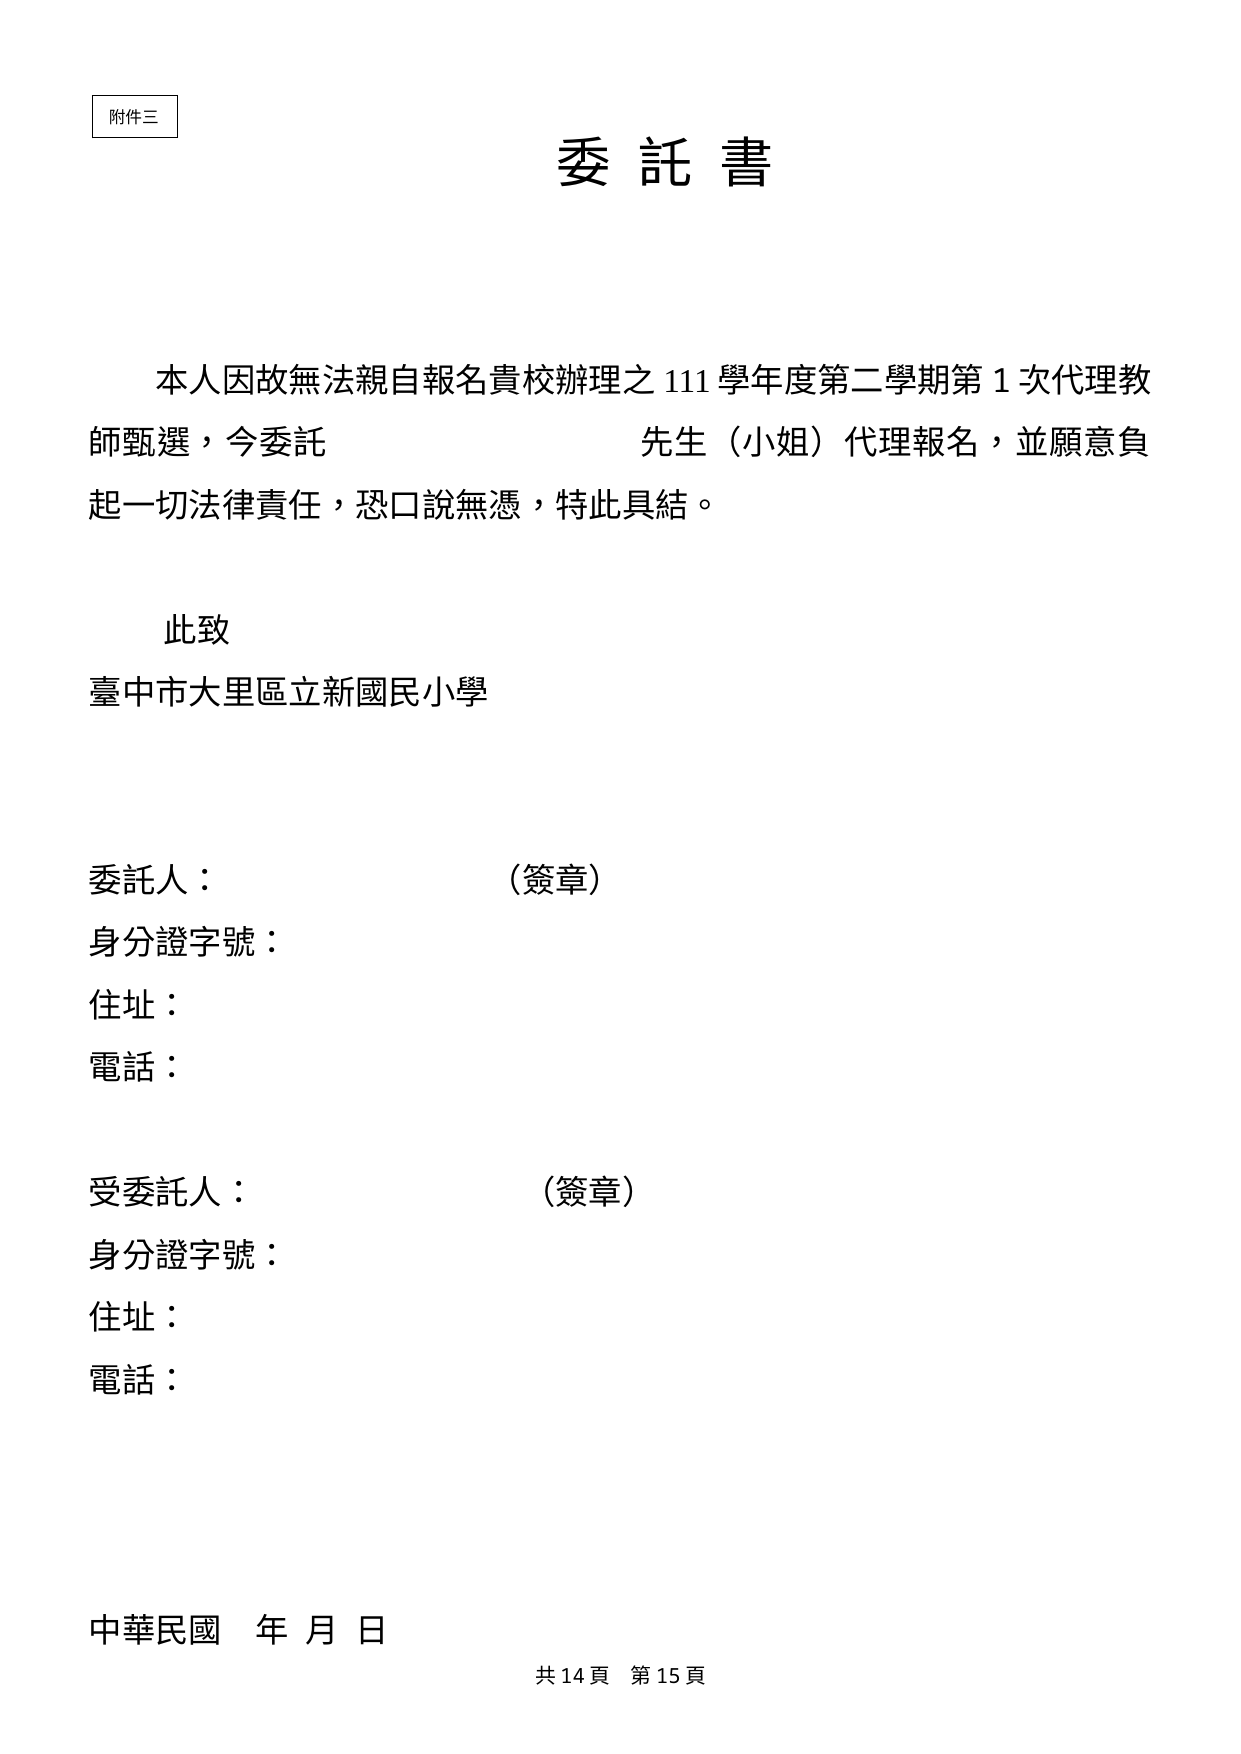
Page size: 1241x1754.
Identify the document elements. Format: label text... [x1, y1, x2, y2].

text 身分證字號： [89, 898, 1152, 961]
text 委託人： （簽章） [89, 836, 1152, 898]
text 身分證字號： [89, 1211, 1152, 1273]
text 電話： [89, 1336, 1152, 1398]
text 住址： [89, 961, 1152, 1023]
text 本人因故無法親自報名貴校辦理之111學年度第二學期第1次代理教師甄選，今委託 先生（小姐）代理報名，並願意負起一切法律責任，恐口說無憑，特此具結。 [89, 336, 1152, 523]
text 附件三 [108, 104, 162, 128]
text 臺中市大里區立新國民小學 [89, 648, 1152, 711]
text 住址： [89, 1273, 1152, 1336]
text 此致 [89, 586, 1152, 648]
text 中華民國 年 月 日 [89, 1586, 1152, 1648]
text 受委託人： （簽章） [89, 1148, 1152, 1211]
text 委 託 書 [89, 86, 1152, 211]
text 電話： [89, 1023, 1152, 1086]
